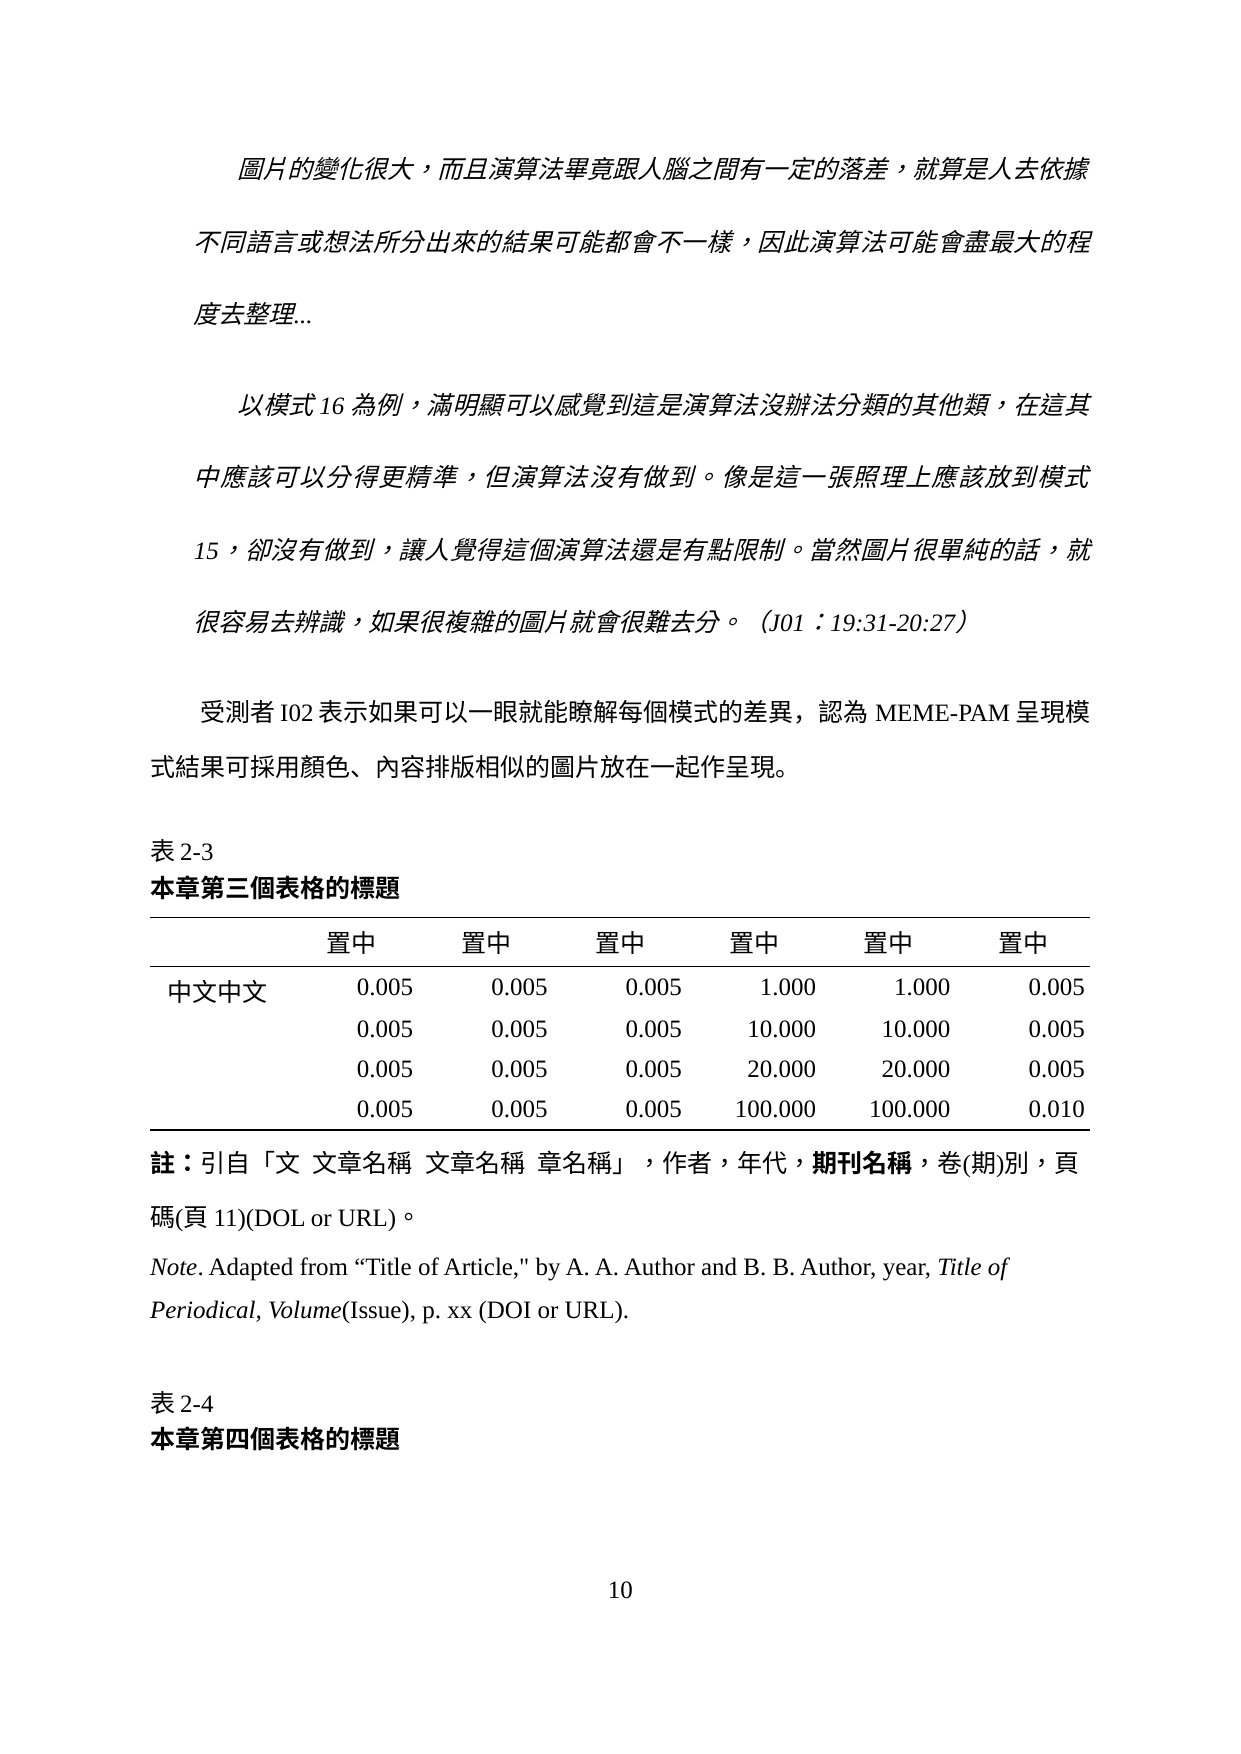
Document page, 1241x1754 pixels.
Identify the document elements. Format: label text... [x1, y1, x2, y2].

table_cell 100.000 [821, 1089, 956, 1129]
table_cell 0.005 [553, 967, 687, 1007]
table_header 置中 [284, 918, 418, 966]
table_header 置中 [687, 918, 821, 966]
table_cell 0.005 [419, 1007, 553, 1049]
text 圖片的變化很大，而且演算法畢竟跟人腦之間有一定的落差，就算是人去依據不同語言或想法所分出來的結果可能都會不一樣，因此演算法可能會盡最大的程度去整理... [194, 150, 1090, 331]
table_cell 0.005 [553, 1007, 687, 1049]
table_cell 中文中文 [150, 967, 284, 1129]
table_cell 0.005 [284, 967, 418, 1007]
text 表2-3 本章第三個表格的標題 [150, 832, 1090, 904]
table_header 置中 [956, 918, 1090, 966]
table_cell 10.000 [687, 1007, 821, 1049]
table_cell 1.000 [821, 967, 956, 1007]
table_cell 0.005 [553, 1089, 687, 1129]
table_cell 20.000 [821, 1049, 956, 1089]
text Note. Adapted from “Title of Article," by A. A. Author and B. B. Author, year, Title of Periodical, Volume(Issue), p. xx (DOI or URL). [150, 1252, 1090, 1324]
table_cell 0.005 [956, 967, 1090, 1007]
text 受測者I02表示如果可以一眼就能瞭解每個模式的差異，認為MEME-PAM呈現模式結果可採用顏色、內容排版相似的圖片放在一起作呈現。 [150, 693, 1090, 783]
table_cell 0.005 [284, 1007, 418, 1049]
table_cell 1.000 [687, 967, 821, 1007]
table_cell 0.005 [956, 1049, 1090, 1089]
table_cell 100.000 [687, 1089, 821, 1129]
table_cell 0.005 [419, 967, 553, 1007]
table_cell 0.010 [956, 1089, 1090, 1129]
table_cell 0.005 [419, 1049, 553, 1089]
table_header 置中 [821, 918, 956, 966]
table_cell 20.000 [687, 1049, 821, 1089]
text 以模式16為例，滿明顯可以感覺到這是演算法沒辦法分類的其他類，在這其中應該可以分得更精準，但演算法沒有做到。像是這一張照理上應該放到模式15，卻沒有做到，讓人覺得這個演算法還是有點限制。當然圖片很單純的話，就很容易去辨識，如果很複雜的圖片就會很難去分。（J01：19:31-20:27） [194, 385, 1090, 639]
table_header 置中 [553, 918, 687, 966]
table_cell 0.005 [284, 1089, 418, 1129]
table_cell 0.005 [956, 1007, 1090, 1049]
table_cell 0.005 [553, 1049, 687, 1089]
table_header 置中 [419, 918, 553, 966]
table_cell 0.005 [284, 1049, 418, 1089]
text 表2-4 本章第四個表格的標題 [150, 1383, 1090, 1456]
table_cell 10.000 [821, 1007, 956, 1049]
table_cell 0.005 [419, 1089, 553, 1129]
table_header [150, 918, 284, 966]
text 註：引自「文 文章名稱 文章名稱 章名稱」，作者，年代，期刊名稱，卷(期)別，頁碼(頁11)(DOL or URL)。 [150, 1143, 1090, 1234]
